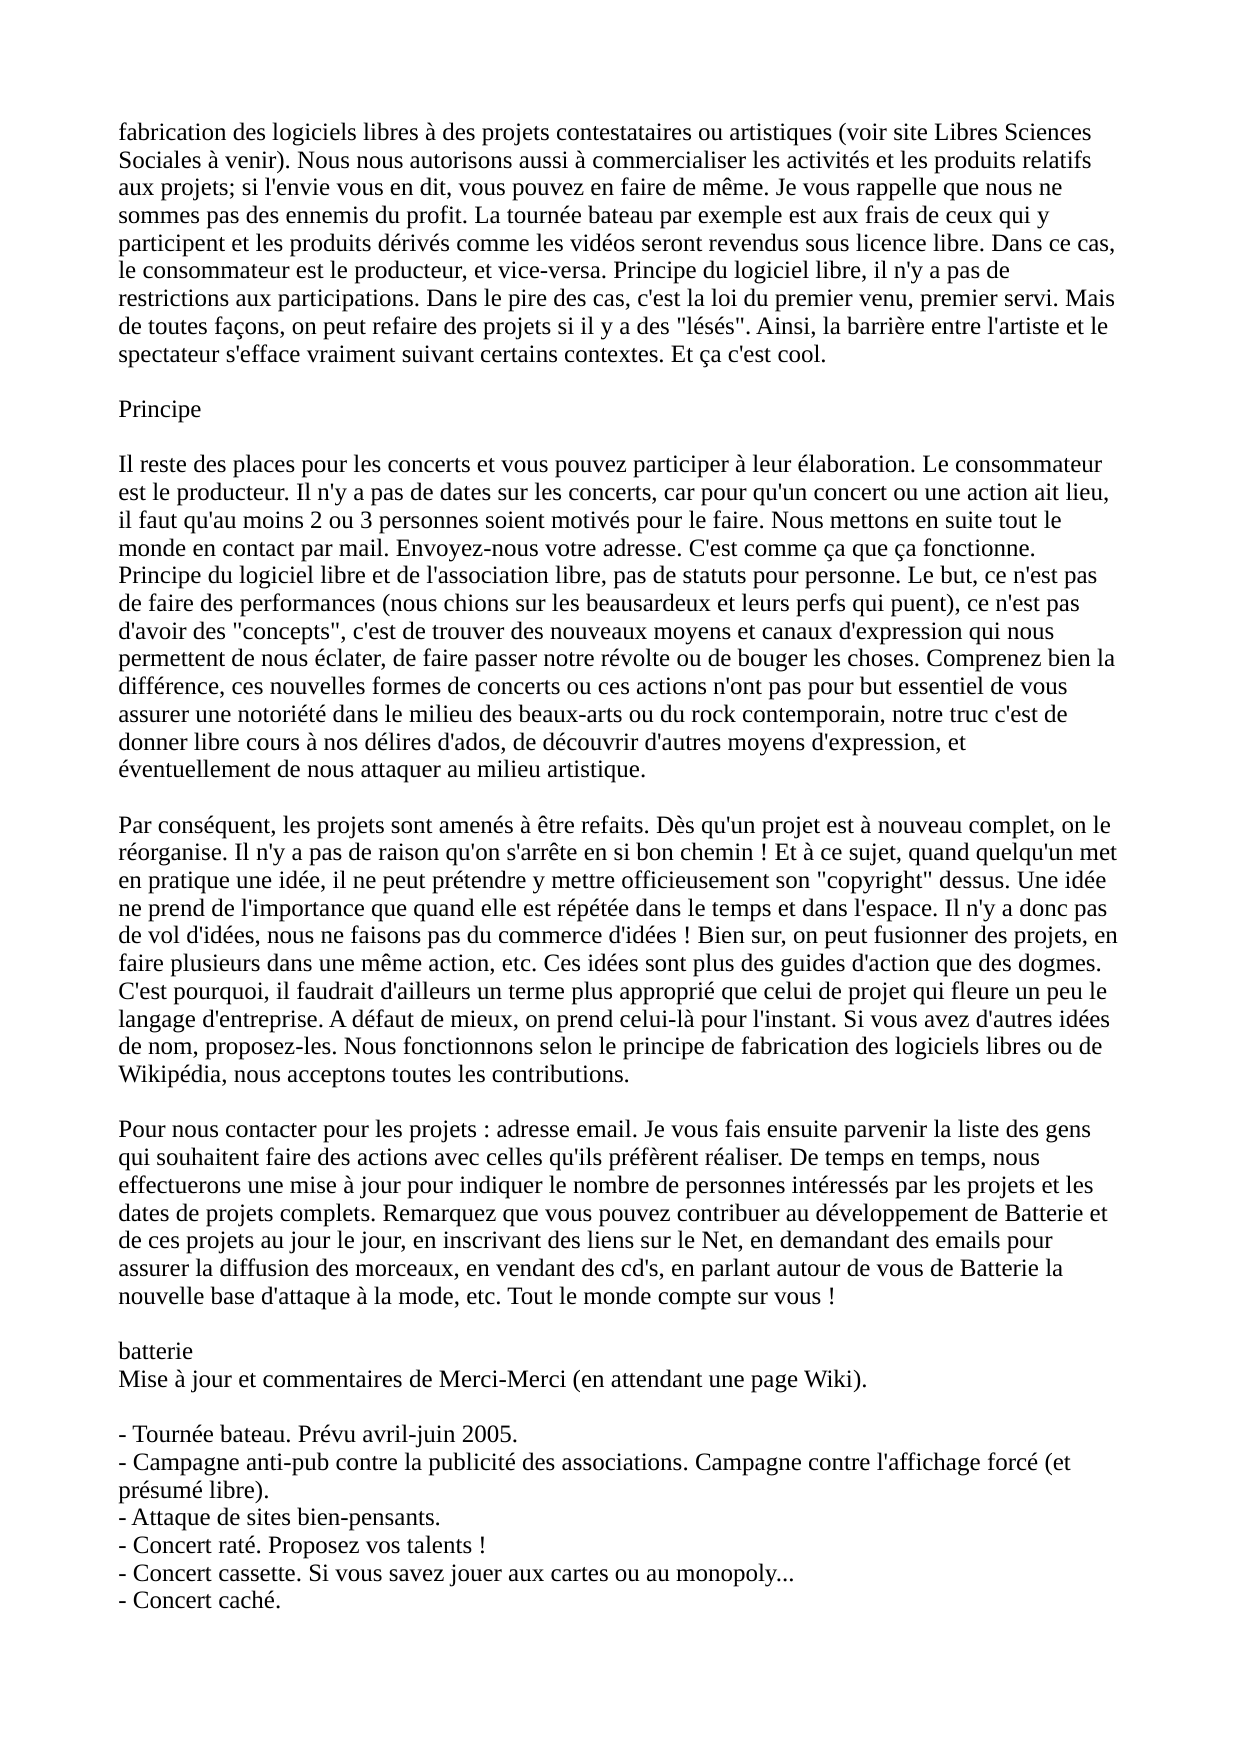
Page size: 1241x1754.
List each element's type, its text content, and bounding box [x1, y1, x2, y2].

text fabrication des logiciels libres à des projets contestataires ou artistiques (voir site Libres Sciences Sociales à venir). Nous nous autorisons aussi à commercialiser les activités et les produits relatifs aux projets; si l'envie vous en dit, vous pouvez en faire de même. Je vous rappelle que nous ne sommes pas des ennemis du profit. La tournée bateau par exemple est aux frais de ceux qui y participent et les produits dérivés comme les vidéos seront revendus sous licence libre. Dans ce cas, le consommateur est le producteur, et vice-versa. Principe du logiciel libre, il n'y a pas de restrictions aux participations. Dans le pire des cas, c'est la loi du premier venu, premier servi. Mais de toutes façons, on peut refaire des projets si il y a des "lésés". Ainsi, la barrière entre l'artiste et le spectateur s'efface vraiment suivant certains contextes. Et ça c'est cool. [118, 118, 1122, 367]
text batterie [118, 1337, 1122, 1365]
text Par conséquent, les projets sont amenés à être refaits. Dès qu'un projet est à nouveau complet, on le réorganise. Il n'y a pas de raison qu'on s'arrête en si bon chemin ! Et à ce sujet, quand quelqu'un met en pratique une idée, il ne peut prétendre y mettre officieusement son "copyright" dessus. Une idée ne prend de l'importance que quand elle est répétée dans le temps et dans l'espace. Il n'y a donc pas de vol d'idées, nous ne faisons pas du commerce d'idées ! Bien sur, on peut fusionner des projets, en faire plusieurs dans une même action, etc. Ces idées sont plus des guides d'action que des dogmes. C'est pourquoi, il faudrait d'ailleurs un terme plus approprié que celui de projet qui fleure un peu le langage d'entreprise. A défaut de mieux, on prend celui-là pour l'instant. Si vous avez d'autres idées de nom, proposez-les. Nous fonctionnons selon le principe de fabrication des logiciels libres ou de Wikipédia, nous acceptons toutes les contributions. [118, 811, 1122, 1088]
text Pour nous contacter pour les projets : adresse email. Je vous fais ensuite parvenir la liste des gens qui souhaitent faire des actions avec celles qu'ils préfèrent réaliser. De temps en temps, nous effectuerons une mise à jour pour indiquer le nombre de personnes intéressés par les projets et les dates de projets complets. Remarquez que vous pouvez contribuer au développement de Batterie et de ces projets au jour le jour, en inscrivant des liens sur le Net, en demandant des emails pour assurer la diffusion des morceaux, en vendant des cd's, en parlant autour de vous de Batterie la nouvelle base d'attaque à la mode, etc. Tout le monde compte sur vous ! [118, 1116, 1122, 1309]
text - Campagne anti-pub contre la publicité des associations. Campagne contre l'affichage forcé (et présumé libre). [118, 1448, 1122, 1503]
text Mise à jour et commentaires de Merci-Merci (en attendant une page Wiki). [118, 1365, 1122, 1393]
text - Tournée bateau. Prévu avril-juin 2005. [118, 1420, 1122, 1448]
text - Concert raté. Proposez vos talents ! [118, 1531, 1122, 1559]
text - Concert cassette. Si vous savez jouer aux cartes ou au monopoly... [118, 1559, 1122, 1587]
text Principe [118, 395, 1122, 423]
text Il reste des places pour les concerts et vous pouvez participer à leur élaboration. Le consommateur est le producteur. Il n'y a pas de dates sur les concerts, car pour qu'un concert ou une action ait lieu, il faut qu'au moins 2 ou 3 personnes soient motivés pour le faire. Nous mettons en suite tout le monde en contact par mail. Envoyez-nous votre adresse. C'est comme ça que ça fonctionne. Principe du logiciel libre et de l'association libre, pas de statuts pour personne. Le but, ce n'est pas de faire des performances (nous chions sur les beausardeux et leurs perfs qui puent), ce n'est pas d'avoir des "concepts", c'est de trouver des nouveaux moyens et canaux d'expression qui nous permettent de nous éclater, de faire passer notre révolte ou de bouger les choses. Comprenez bien la différence, ces nouvelles formes de concerts ou ces actions n'ont pas pour but essentiel de vous assurer une notoriété dans le milieu des beaux-arts ou du rock contemporain, notre truc c'est de donner libre cours à nos délires d'ados, de découvrir d'autres moyens d'expression, et éventuellement de nous attaquer au milieu artistique. [118, 451, 1122, 783]
text - Concert caché. [118, 1587, 1122, 1614]
text - Attaque de sites bien-pensants. [118, 1503, 1122, 1531]
